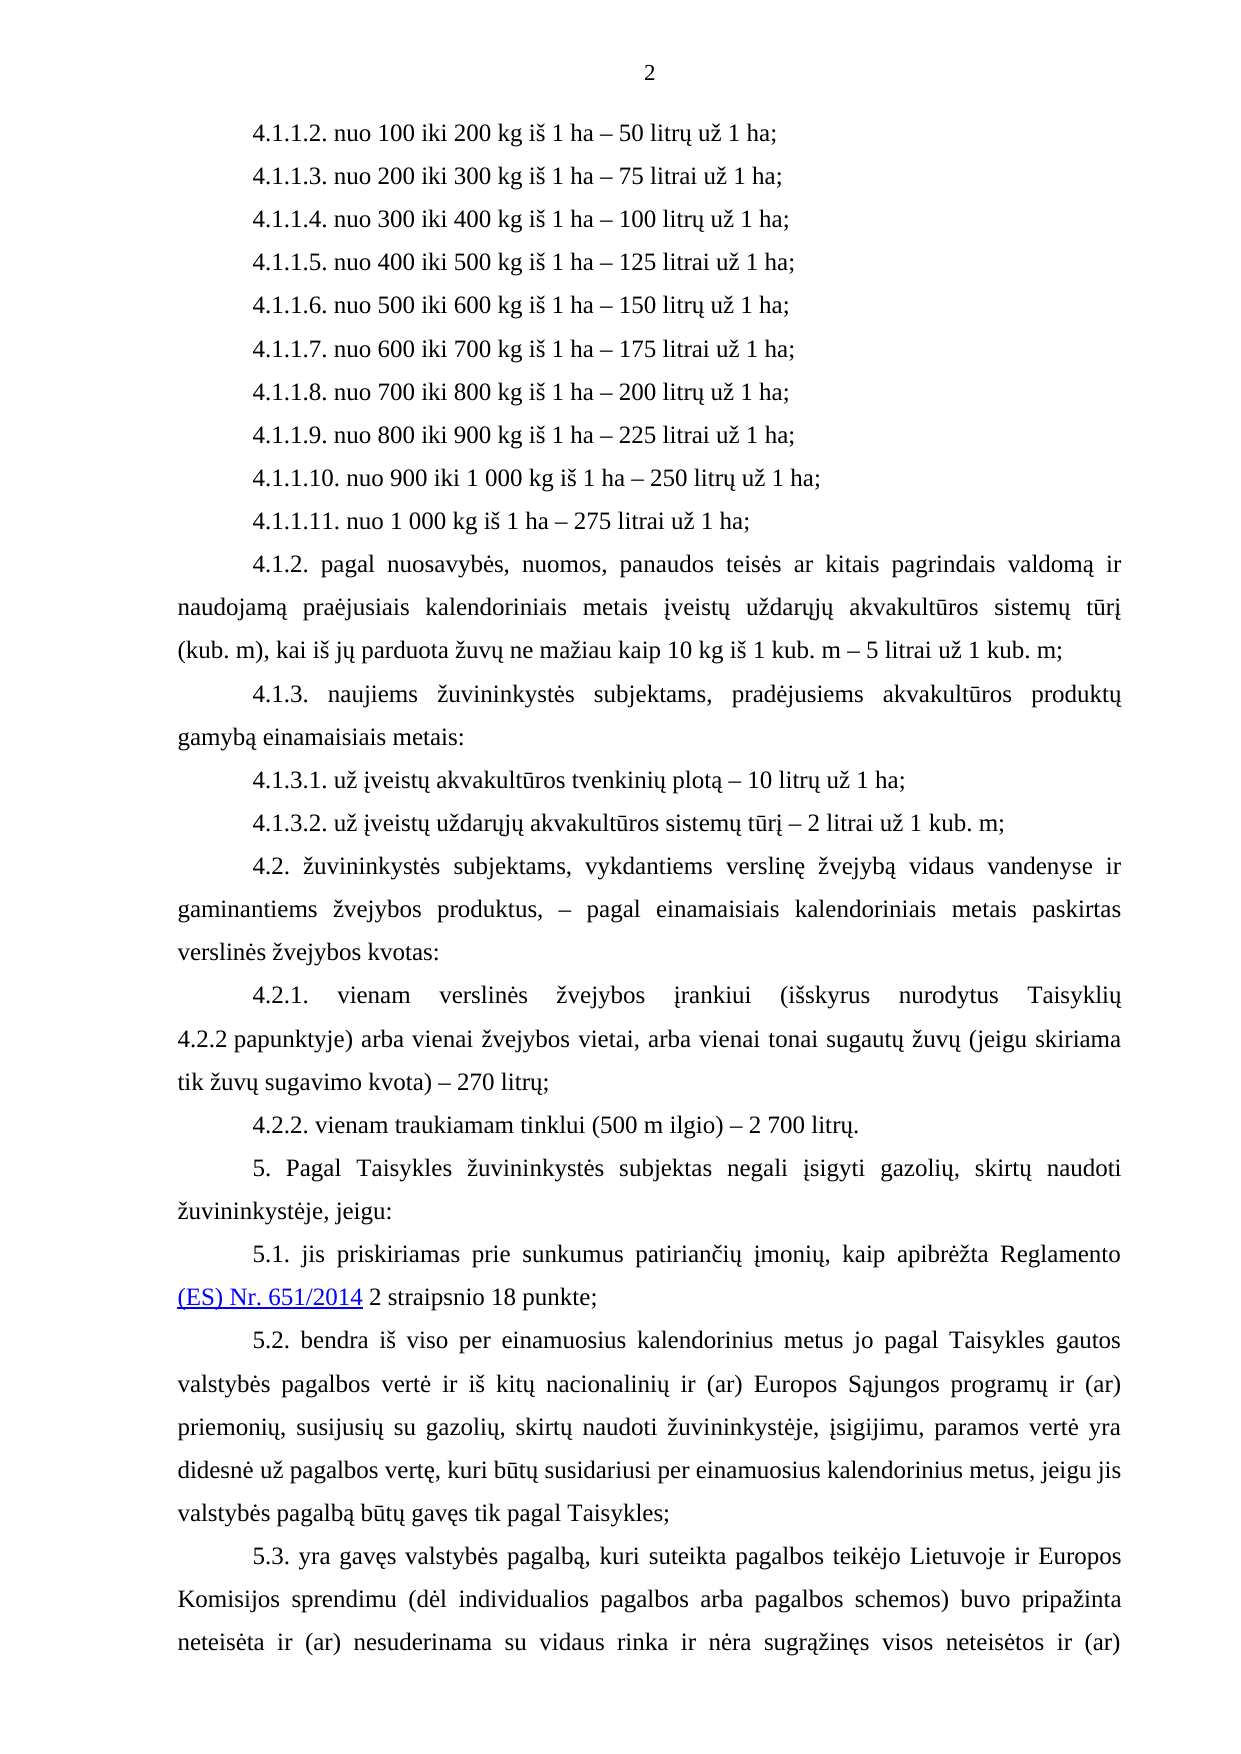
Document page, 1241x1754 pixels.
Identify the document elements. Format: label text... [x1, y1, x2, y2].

text 4.1.3.1. už įveistų akvakultūros tvenkinių plotą – 10 litrų už 1 ha; [177, 765, 1122, 794]
text 4.1.1.9. nuo 800 iki 900 kg iš 1 ha – 225 litrai už 1 ha; [177, 420, 1122, 449]
text 4.2.1. vienam verslinės žvejybos įrankiui (išskyrus nurodytus Taisyklių 4.2.2 papunktyje) arba vienai žvejybos vietai, arba vienai tonai sugautų žuvų (jeigu skiriama tik žuvų sugavimo kvota) – 270 litrų; [177, 981, 1122, 1096]
text 4.1.1.7. nuo 600 iki 700 kg iš 1 ha – 175 litrai už 1 ha; [177, 334, 1122, 362]
text 5.1. jis priskiriamas prie sunkumus patiriančių įmonių, kaip apibrėžta Reglamento (ES) Nr. 651/2014 2 straipsnio 18 punkte; [177, 1239, 1122, 1311]
text 4.1.1.6. nuo 500 iki 600 kg iš 1 ha – 150 litrų už 1 ha; [177, 291, 1122, 319]
text 5.2. bendra iš viso per einamuosius kalendorinius metus jo pagal Taisykles gautos valstybės pagalbos vertė ir iš kitų nacionalinių ir (ar) Europos Sąjungos programų ir (ar) priemonių, susijusių su gazolių, skirtų naudoti žuvininkystėje, įsigijimu, paramos vertė yra didesnė už pagalbos vertę, kuri būtų susidariusi per einamuosius kalendorinius metus, jeigu jis valstybės pagalbą būtų gavęs tik pagal Taisykles; [177, 1326, 1122, 1527]
text 4.1.1.5. nuo 400 iki 500 kg iš 1 ha – 125 litrai už 1 ha; [177, 247, 1122, 276]
text 4.1.1.10. nuo 900 iki 1 000 kg iš 1 ha – 250 litrų už 1 ha; [177, 463, 1122, 492]
text 4.2. žuvininkystės subjektams, vykdantiems verslinę žvejybą vidaus vandenyse ir gaminantiems žvejybos produktus, – pagal einamaisiais kalendoriniais metais paskirtas verslinės žvejybos kvotas: [177, 851, 1122, 966]
text 5.3. yra gavęs valstybės pagalbą, kuri suteikta pagalbos teikėjo Lietuvoje ir Europos Komisijos sprendimu (dėl individualios pagalbos arba pagalbos schemos) buvo pripažinta neteisėta ir (ar) nesuderinama su vidaus rinka ir nėra sugrąžinęs visos neteisėtos ir (ar) [177, 1541, 1122, 1656]
text 5. Pagal Taisykles žuvininkystės subjektas negali įsigyti gazolių, skirtų naudoti žuvininkystėje, jeigu: [177, 1153, 1122, 1225]
text 4.1.3. naujiems žuvininkystės subjektams, pradėjusiems akvakultūros produktų gamybą einamaisiais metais: [177, 679, 1122, 751]
text 4.1.1.8. nuo 700 iki 800 kg iš 1 ha – 200 litrų už 1 ha; [177, 377, 1122, 406]
text 4.1.1.3. nuo 200 iki 300 kg iš 1 ha – 75 litrai už 1 ha; [177, 161, 1122, 190]
text 4.1.1.4. nuo 300 iki 400 kg iš 1 ha – 100 litrų už 1 ha; [177, 204, 1122, 233]
text 4.1.2. pagal nuosavybės, nuomos, panaudos teisės ar kitais pagrindais valdomą ir naudojamą praėjusiais kalendoriniais metais įveistų uždarųjų akvakultūros sistemų tūrį (kub. m), kai iš jų parduota žuvų ne mažiau kaip 10 kg iš 1 kub. m – 5 litrai už 1 kub. m; [177, 549, 1122, 664]
text 4.1.3.2. už įveistų uždarųjų akvakultūros sistemų tūrį – 2 litrai už 1 kub. m; [177, 808, 1122, 837]
text 4.1.1.2. nuo 100 iki 200 kg iš 1 ha – 50 litrų už 1 ha; [177, 118, 1122, 147]
text 4.2.2. vienam traukiamam tinklui (500 m ilgio) – 2 700 litrų. [177, 1110, 1122, 1139]
text 4.1.1.11. nuo 1 000 kg iš 1 ha – 275 litrai už 1 ha; [177, 506, 1122, 535]
